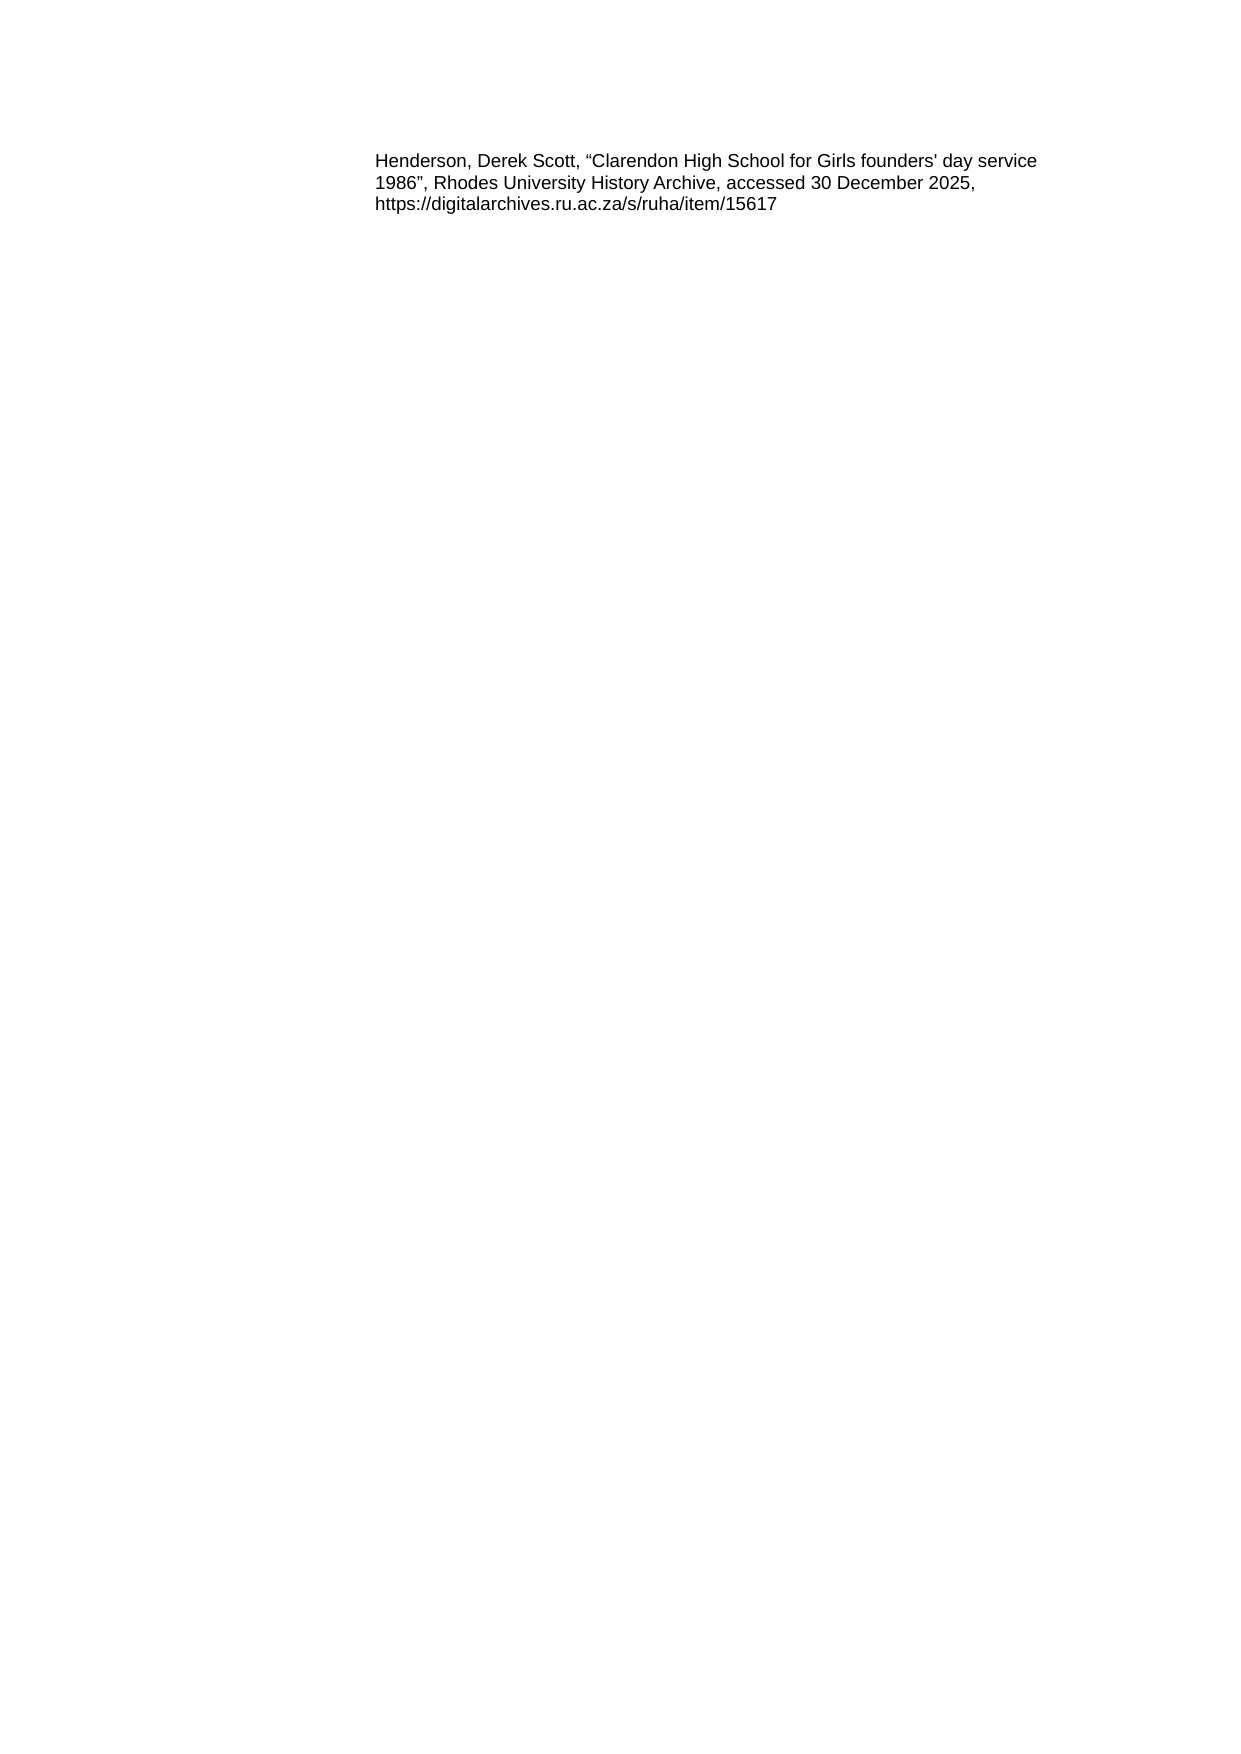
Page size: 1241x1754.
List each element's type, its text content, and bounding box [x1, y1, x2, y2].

text Henderson, Derek Scott, “Clarendon High School for Girls founders' day service 1986”, Rhodes University History Archive, accessed 30 December 2025, https://digitalarchives.ru.ac.za/s/ruha/item/15617 [375, 150, 1090, 215]
